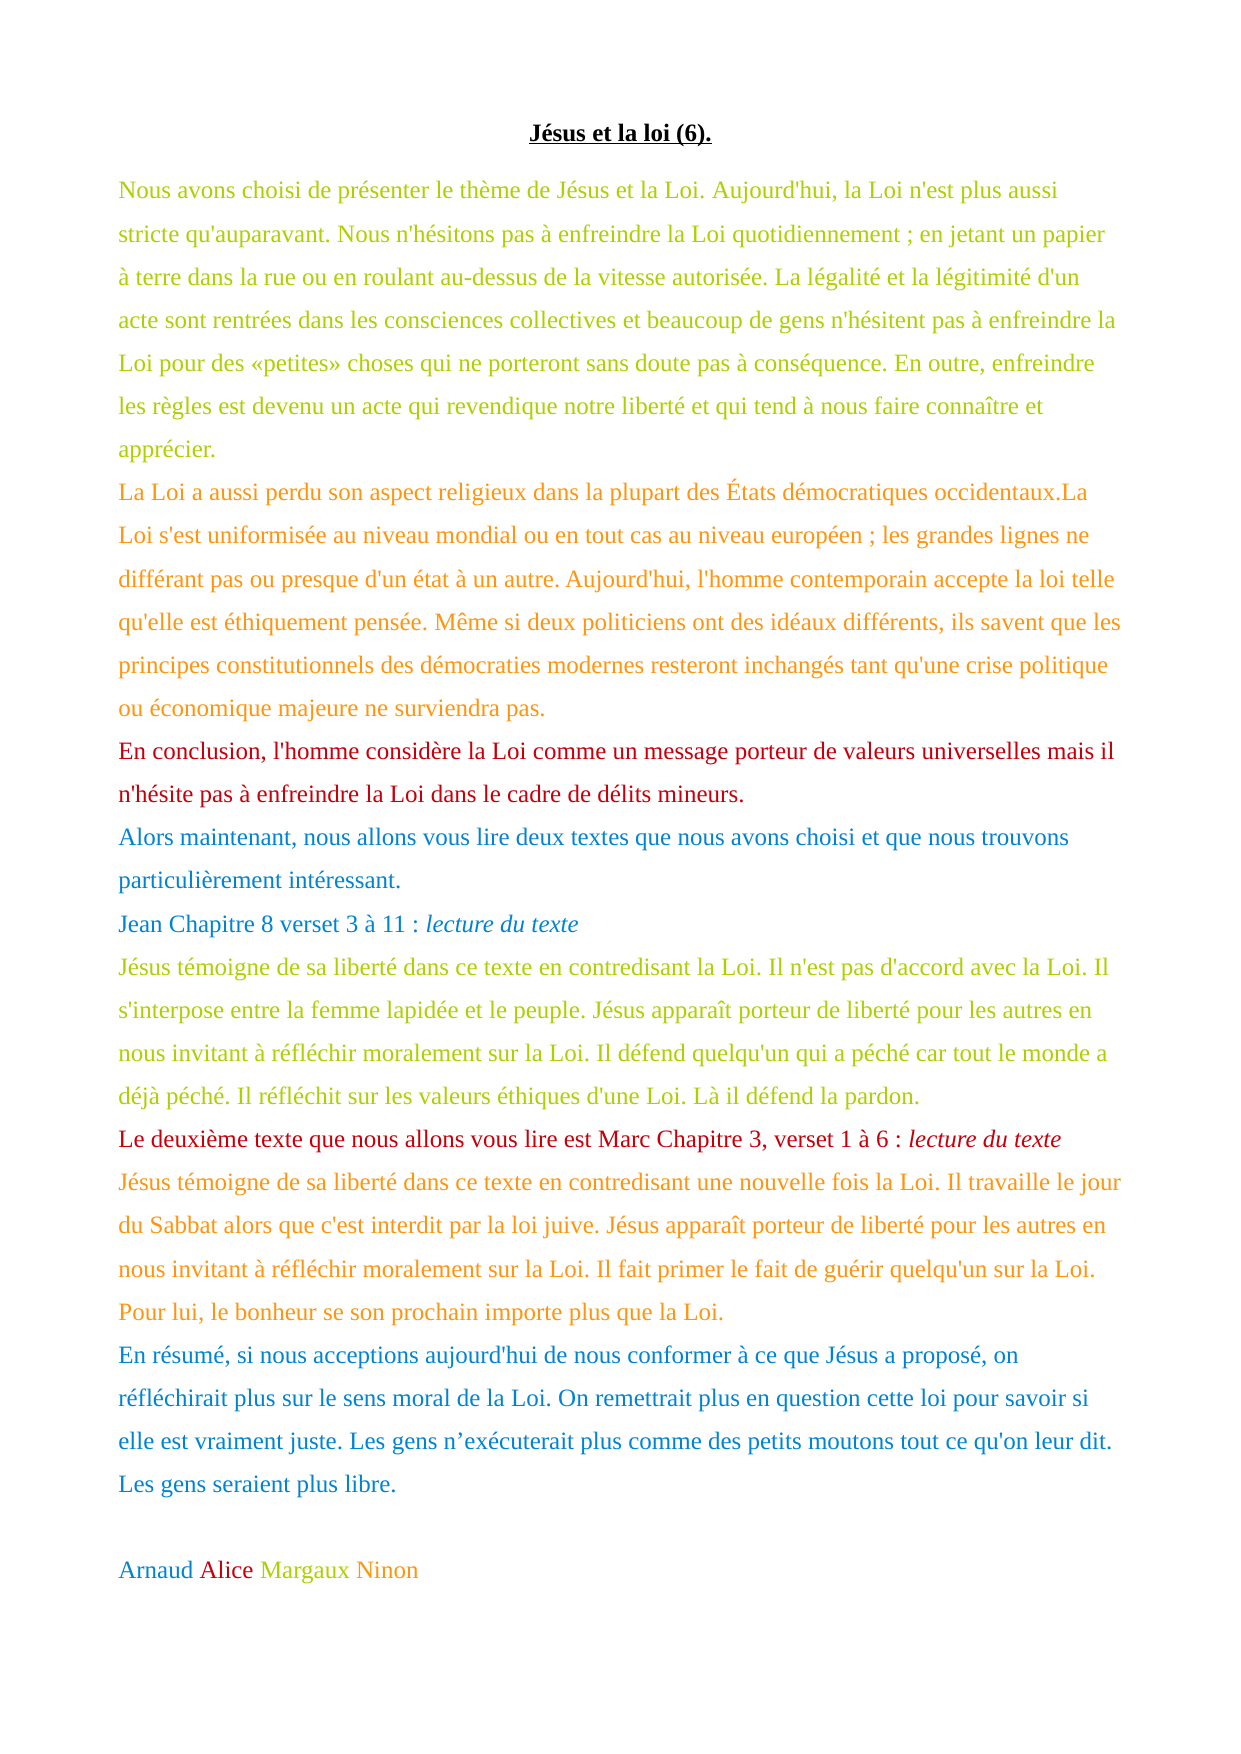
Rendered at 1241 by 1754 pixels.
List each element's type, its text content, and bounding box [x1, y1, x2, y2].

text Le deuxième texte que nous allons vous lire est Marc Chapitre 3, verset 1 à 6 : lecture du texte [118, 1124, 1122, 1153]
text Nous avons choisi de présenter le thème de Jésus et la Loi. Aujourd'hui, la Loi n'est plus aussi stricte qu'auparavant. Nous n'hésitons pas à enfreindre la Loi quotidiennement ; en jetant un papier à terre dans la rue ou en roulant au-dessus de la vitesse autorisée. La légalité et la légitimité d'un acte sont rentrées dans les consciences collectives et beaucoup de gens n'hésitent pas à enfreindre la Loi pour des «petites» choses qui ne porteront sans doute pas à conséquence. En outre, enfreindre les règles est devenu un acte qui revendique notre liberté et qui tend à nous faire connaître et apprécier. [118, 176, 1122, 463]
text En résumé, si nous acceptions aujourd'hui de nous conformer à ce que Jésus a proposé, on réfléchirait plus sur le sens moral de la Loi. On remettrait plus en question cette loi pour savoir si elle est vraiment juste. Les gens n’exécuterait plus comme des petits moutons tout ce qu'on leur dit. Les gens seraient plus libre. [118, 1340, 1122, 1498]
text Jean Chapitre 8 verset 3 à 11 : lecture du texte [118, 909, 1122, 937]
text En conclusion, l'homme considère la Loi comme un message porteur de valeurs universelles mais il n'hésite pas à enfreindre la Loi dans le cadre de délits mineurs. [118, 736, 1122, 808]
text Alors maintenant, nous allons vous lire deux textes que nous avons choisi et que nous trouvons particulièrement intéressant. [118, 822, 1122, 894]
text Jésus et la loi (6). [118, 118, 1122, 147]
text Jésus témoigne de sa liberté dans ce texte en contredisant une nouvelle fois la Loi. Il travaille le jour du Sabbat alors que c'est interdit par la loi juive. Jésus apparaît porteur de liberté pour les autres en nous invitant à réfléchir moralement sur la Loi. Il fait primer le fait de guérir quelqu'un sur la Loi. Pour lui, le bonheur se son prochain importe plus que la Loi. [118, 1167, 1122, 1326]
text Arnaud Alice Margaux Ninon [118, 1556, 1122, 1584]
text Jésus témoigne de sa liberté dans ce texte en contredisant la Loi. Il n'est pas d'accord avec la Loi. Il s'interpose entre la femme lapidée et le peuple. Jésus apparaît porteur de liberté pour les autres en nous invitant à réfléchir moralement sur la Loi. Il défend quelqu'un qui a péché car tout le monde a déjà péché. Il réfléchit sur les valeurs éthiques d'une Loi. Là il défend la pardon. [118, 952, 1122, 1110]
text La Loi a aussi perdu son aspect religieux dans la plupart des États démocratiques occidentaux.La Loi s'est uniformisée au niveau mondial ou en tout cas au niveau européen ; les grandes lignes ne différant pas ou presque d'un état à un autre. Aujourd'hui, l'homme contemporain accepte la loi telle qu'elle est éthiquement pensée. Même si deux politiciens ont des idéaux différents, ils savent que les principes constitutionnels des démocraties modernes resteront inchangés tant qu'une crise politique ou économique majeure ne surviendra pas. [118, 477, 1122, 722]
